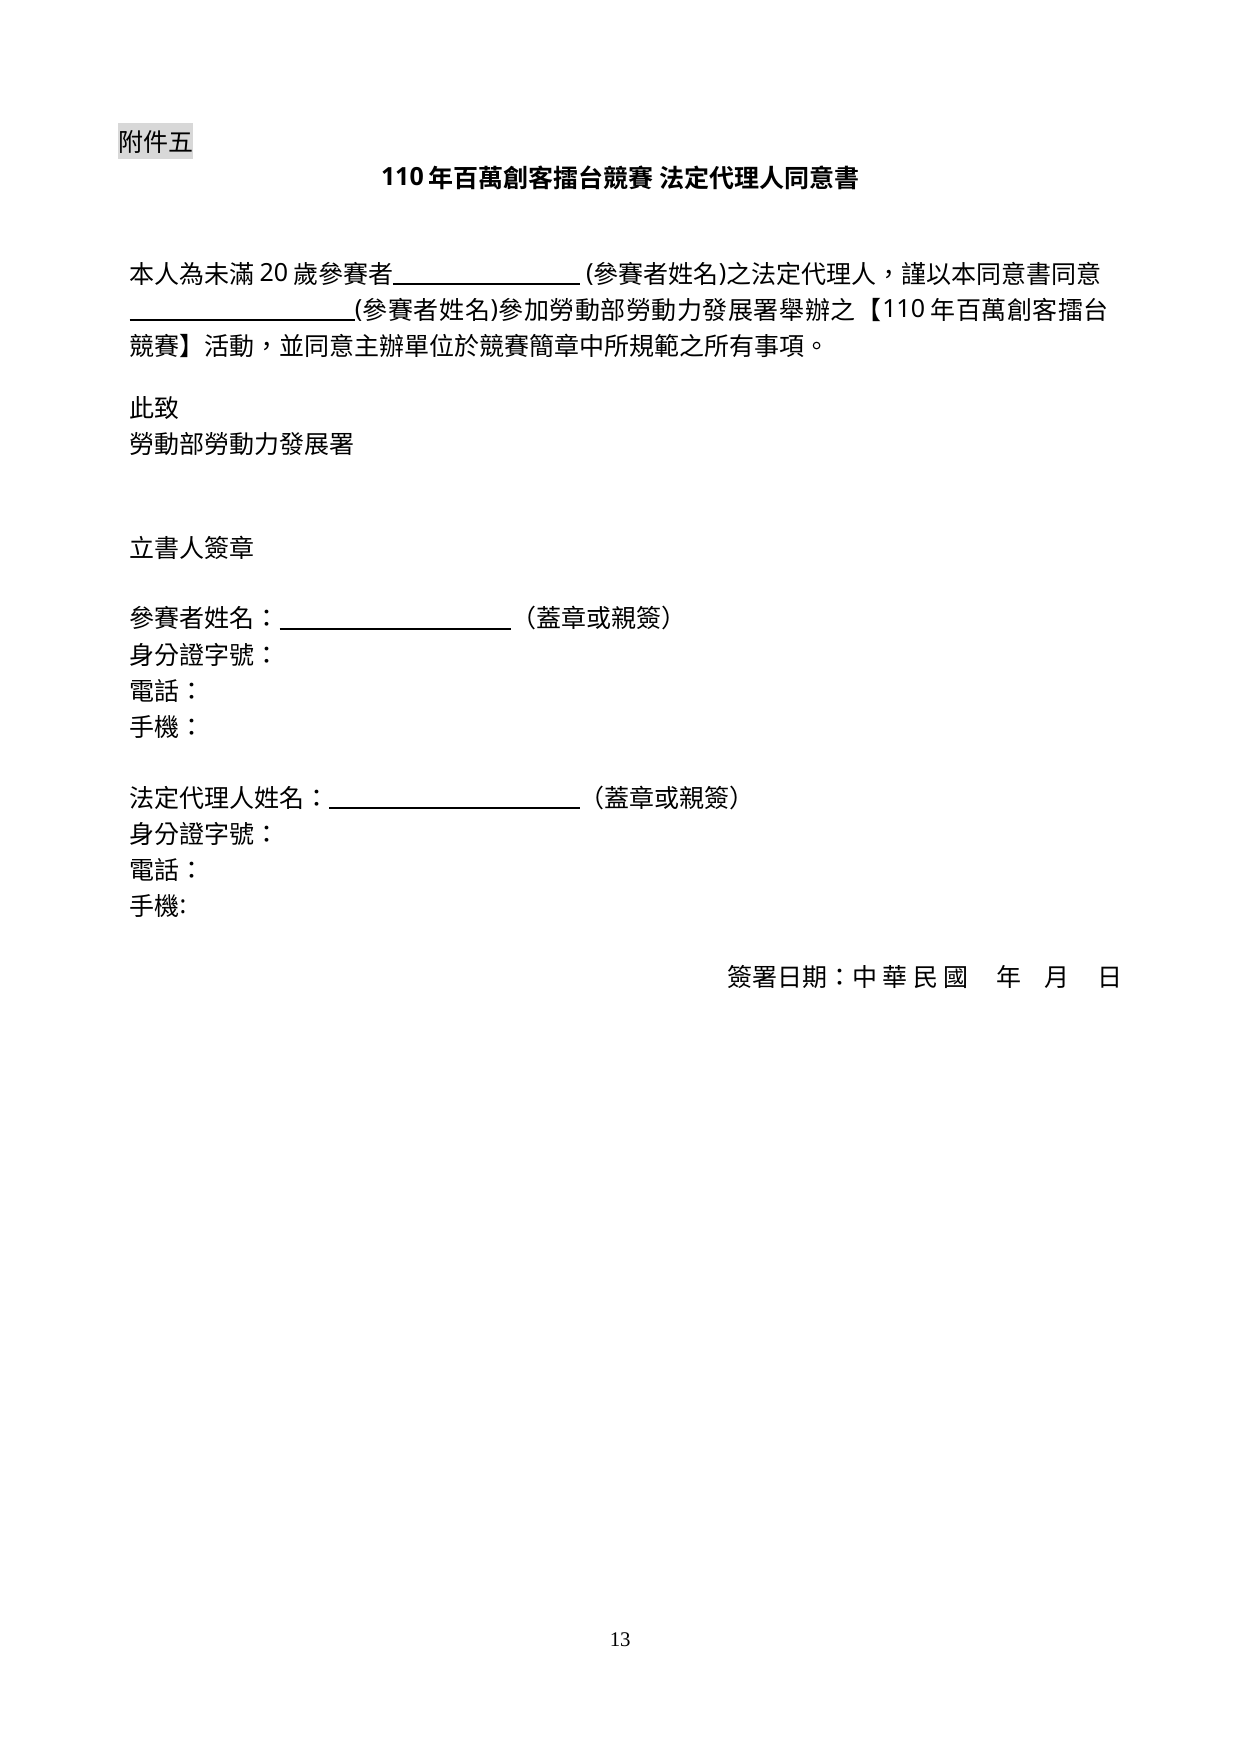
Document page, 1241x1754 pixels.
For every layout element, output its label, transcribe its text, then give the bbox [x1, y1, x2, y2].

table_header 本人為未滿20歲參賽者 (參賽者姓名)之法定代理人，謹以本同意書同意 (參賽者姓名)參加勞動部勞動力發展署舉辦之【110年百萬創客擂台競賽】活動，並同意主辦單位於競賽簡章中所規範之所有事項。 此致 勞動部勞動力發展署 [118, 229, 1120, 461]
text 簽署日期：中 華 民 國 年 月 日 [118, 957, 1122, 993]
text 附件五 [118, 123, 1122, 159]
table_cell 立書人簽章 參賽者姓名： （蓋章或親簽） 身分證字號： 電話： 手機： 法定代理人姓名： （蓋章或親簽） 身分證字號： 電話： 手機: [118, 461, 1120, 957]
text 110年百萬創客擂台競賽 法定代理人同意書 [118, 159, 1122, 195]
